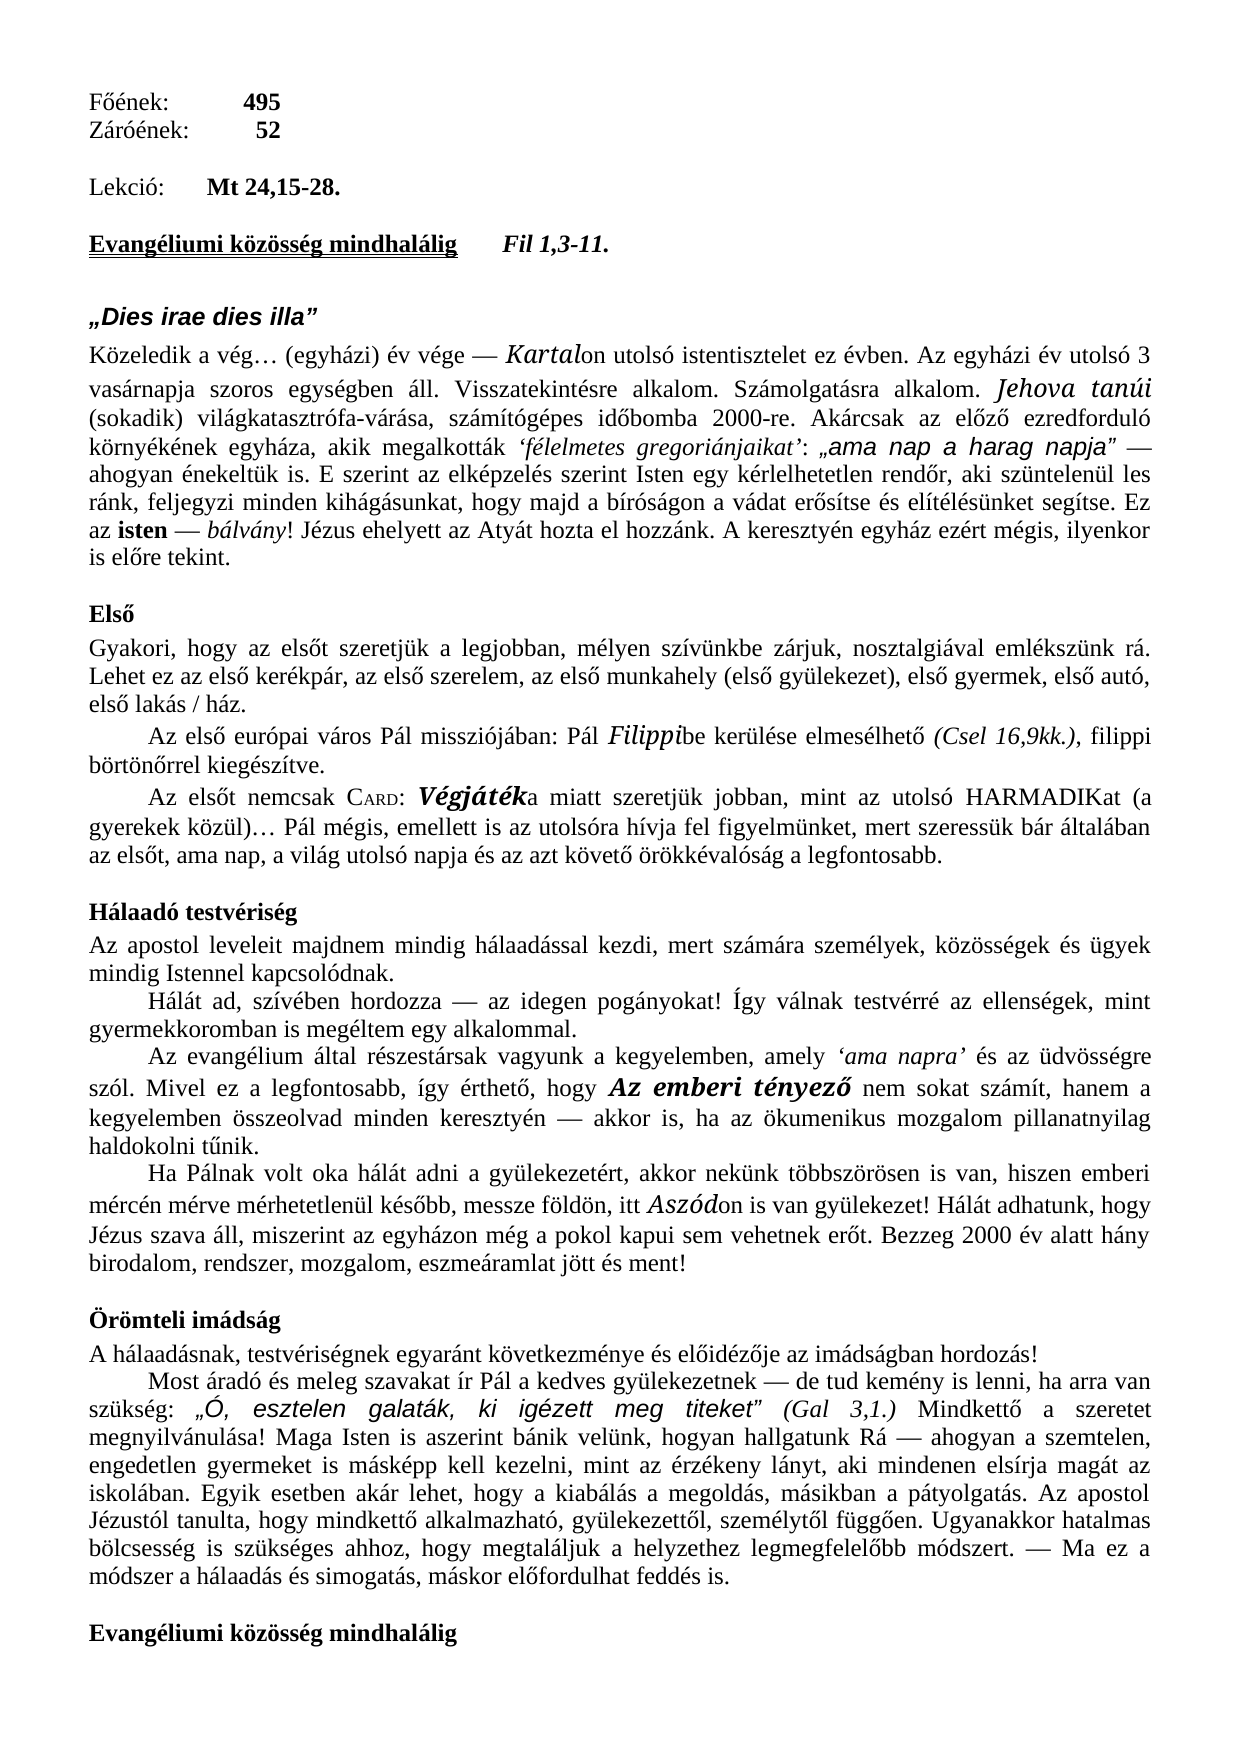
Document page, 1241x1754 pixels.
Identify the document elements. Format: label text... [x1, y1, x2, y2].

subtitle Első [88, 601, 1152, 628]
text Hálát ad, szívében hordozza — az idegen pogányokat! Így válnak testvérré az ellenségek, mint gyermekkoromban is megéltem egy alkalommal. [88, 987, 1152, 1042]
text Most áradó és meleg szavakat ír Pál a kedves gyülekezetnek — de tud kemény is lenni, ha arra van szükség: „Ó, esztelen galaták, ki igézett meg titeket” (Gal 3,1.) Mindkettő a szeretet megnyilvánulása! Maga Isten is aszerint bánik velünk, hogyan hallgatunk Rá — ahogyan a szemtelen, engedetlen gyermeket is másképp kell kezelni, mint az érzékeny lányt, aki mindenen elsírja magát az iskolában. Egyik esetben akár lehet, hogy a kiabálás a megoldás, másikban a pátyolgatás. Az apostol Jézustól tanulta, hogy mindkettő alkalmazható, gyülekezettől, személytől függően. Ugyanakkor hatalmas bölcsesség is szükséges ahhoz, hogy megtaláljuk a helyzethez legmegfelelőbb módszert. — Ma ez a módszer a hálaadás és simogatás, máskor előfordulhat feddés is. [88, 1367, 1152, 1589]
text Lekció: Mt 24,15-28. [88, 173, 1152, 201]
text Közeledik a vég… (egyházi) év vége — Kartalon utolsó istentisztelet ez évben. Az egyházi év utolsó 3 vasárnapja szoros egységben áll. Visszatekintésre alkalom. Számolgatásra alkalom. Jehova tanúi (sokadik) világkatasztrófa-várása, számítógépes időbomba 2000-re. Akárcsak az előző ezredforduló környékének egyháza, akik megalkották ‘félelmetes gregoriánjaikat’: „ama nap a harag napja” — ahogyan énekeltük is. E szerint az elképzelés szerint Isten egy kérlelhetetlen rendőr, aki szüntelenül les ránk, feljegyzi minden kihágásunkat, hogy majd a bíróságon a vádat erősítse és elítélésünket segítse. Ez az isten — bálvány! Jézus ehelyett az Atyát hozta el hozzánk. A keresztyén egyház ezért mégis, ilyenkor is előre tekint. [88, 337, 1152, 571]
subtitle Örömteli imádság [88, 1306, 1152, 1334]
subtitle Hálaadó testvériség [88, 898, 1152, 926]
subtitle „Dies irae dies illa” [88, 303, 1152, 331]
subtitle Evangéliumi közösség mindhalálig [88, 1619, 1152, 1647]
text Az első európai város Pál missziójában: Pál Filippibe kerülése elmesélhető (Csel 16,9kk.), filippi börtönőrrel kiegészítve. [88, 717, 1152, 779]
text Gyakori, hogy az elsőt szeretjük a legjobban, mélyen szívünkbe zárjuk, nosztalgiával emlékszünk rá. Lehet ez az első kerékpár, az első szerelem, az első munkahely (első gyülekezet), első gyermek, első autó, első lakás / ház. [88, 634, 1152, 717]
text Az apostol leveleit majdnem mindig hálaadással kezdi, mert számára személyek, közösségek és ügyek mindig Istennel kapcsolódnak. [88, 932, 1152, 987]
text Záróének: 52 [88, 116, 1152, 144]
text Főének: 495 [88, 88, 1152, 116]
text Ha Pálnak volt oka hálát adni a gyülekezetért, akkor nekünk többszörösen is van, hiszen emberi mércén mérve mérhetetlenül később, messze földön, itt Aszódon is van gyülekezet! Hálát adhatunk, hogy Jézus szava áll, miszerint az egyházon még a pokol kapui sem vehetnek erőt. Bezzeg 2000 év alatt hány birodalom, rendszer, mozgalom, eszmeáramlat jött és ment! [88, 1159, 1152, 1277]
text Az evangélium által részestársak vagyunk a kegyelemben, amely ‘ama napra’ és az üdvösségre szól. Mivel ez a legfontosabb, így érthető, hogy Az emberi tényező nem sokat számít, hanem a kegyelemben összeolvad minden keresztyén — akkor is, ha az ökumenikus mozgalom pillanatnyilag haldokolni tűnik. [88, 1042, 1152, 1159]
text Evangéliumi közösség mindhalálig Fil 1,3-11. [88, 231, 1152, 258]
text Az elsőt nemcsak Card: Végjátéka miatt szeretjük jobban, mint az utolsó harmadikat (a gyerekek közül)… Pál mégis, emellett is az utolsóra hívja fel figyelmünket, mert szeressük bár általában az elsőt, ama nap, a világ utolsó napja és az azt követő örökkévalóság a legfontosabb. [88, 779, 1152, 868]
text A hálaadásnak, testvériségnek egyaránt következménye és előidézője az imádságban hordozás! [88, 1340, 1152, 1367]
